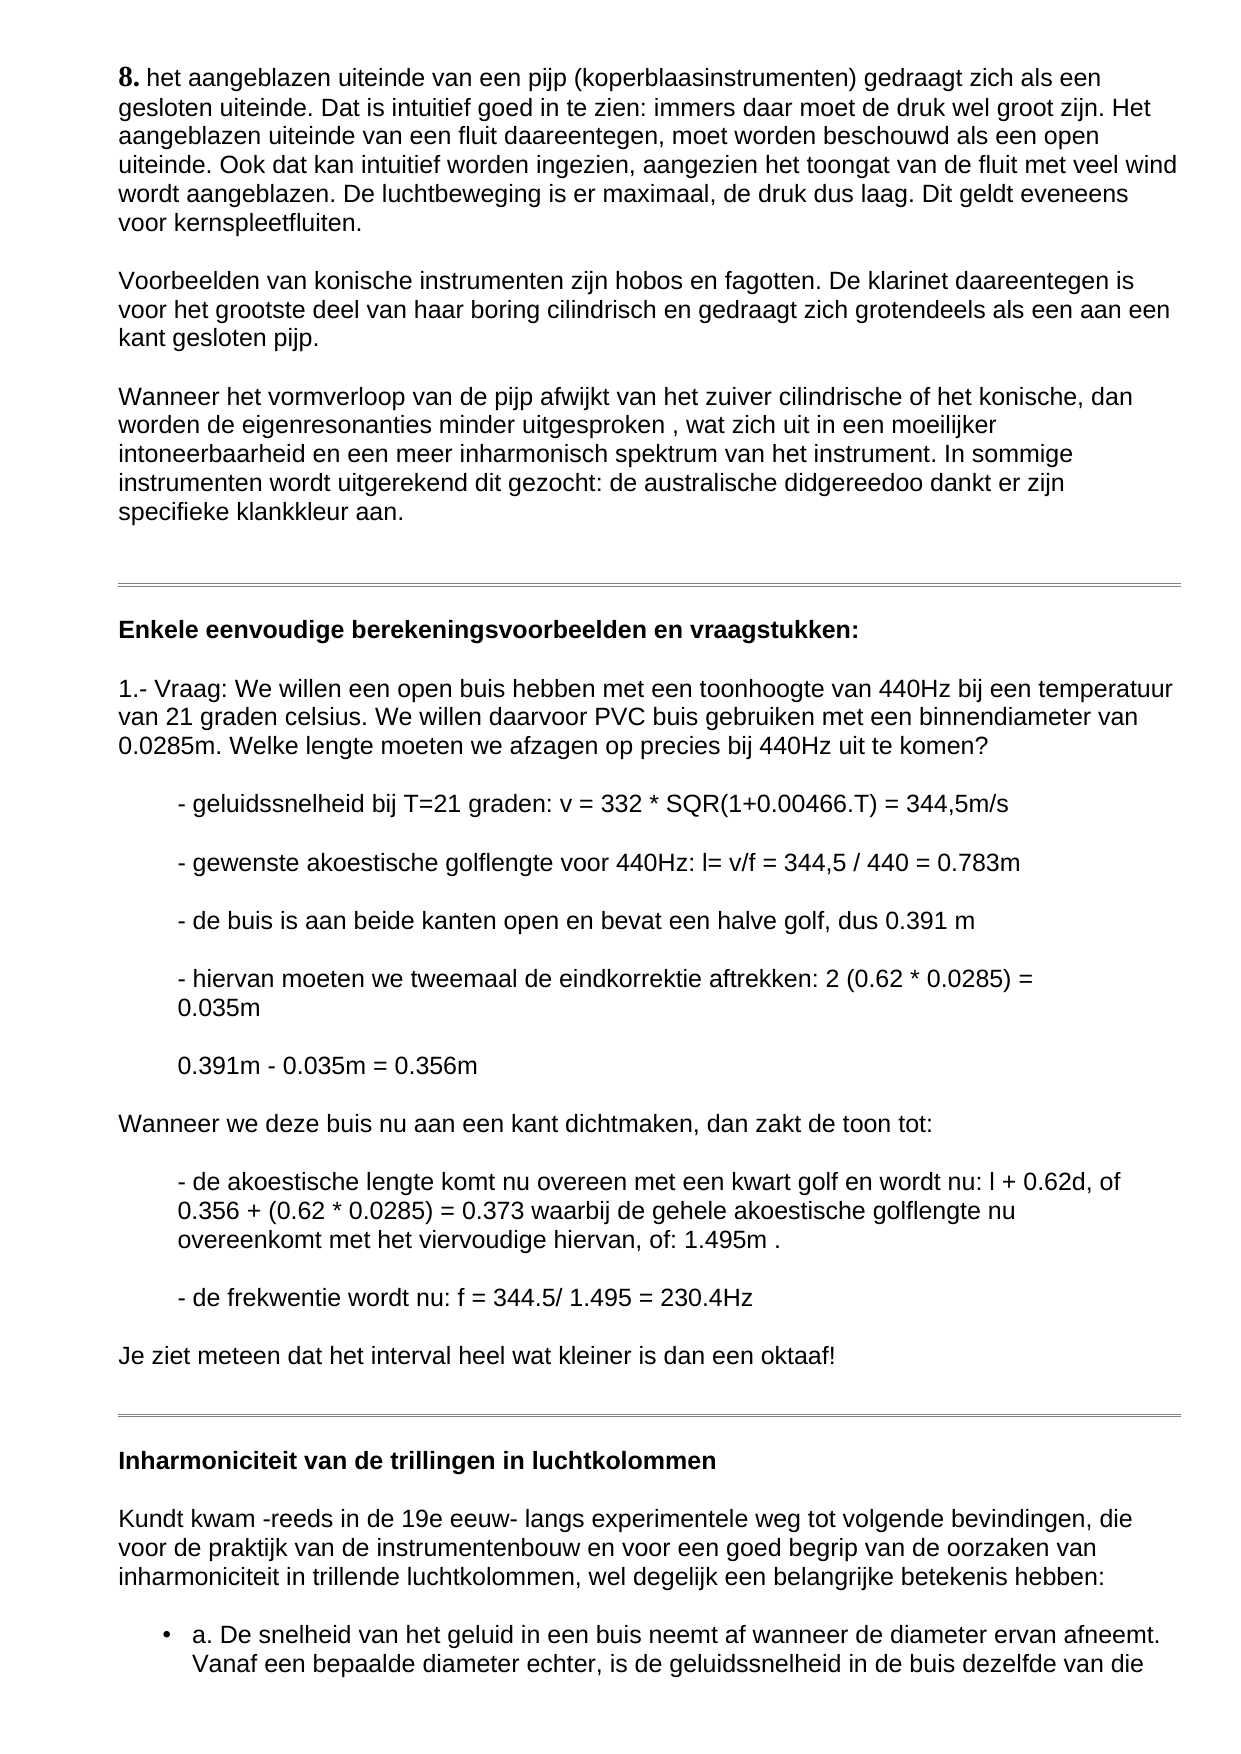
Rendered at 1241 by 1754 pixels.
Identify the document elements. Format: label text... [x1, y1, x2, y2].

text Wanneer het vormverloop van de pijp afwijkt van het zuiver cilindrische of het konische, dan worden de eigenresonanties minder uitgesproken , wat zich uit in een moeilijker intoneerbaarheid en een meer inharmonisch spektrum van het instrument. In sommige instrumenten wordt uitgerekend dit gezocht: de australische didgereedoo dankt er zijn specifieke klankkleur aan. [118, 382, 1181, 525]
list a. De snelheid van het geluid in een buis neemt af wanneer de diameter ervan afneemt. Vanaf een bepaalde diameter echter, is de geluidssnelheid in de buis dezelfde van die [162, 1620, 1181, 1677]
text Enkele eenvoudige berekeningsvoorbeelden en vraagstukken: [118, 615, 1181, 644]
text - gewenste akoestische golflengte voor 440Hz: l= v/f = 344,5 / 440 = 0.783m [177, 847, 1122, 876]
text Wanneer we deze buis nu aan een kant dichtmaken, dan zakt de toon tot: [118, 1109, 1181, 1138]
text - geluidssnelheid bij T=21 graden: v = 332 * SQR(1+0.00466.T) = 344,5m/s [177, 789, 1122, 818]
text - de buis is aan beide kanten open en bevat een halve golf, dus 0.391 m [177, 906, 1122, 934]
text Inharmoniciteit van de trillingen in luchtkolommen [118, 1446, 1181, 1474]
text Je ziet meteen dat het interval heel wat kleiner is dan een oktaaf! [118, 1341, 1181, 1370]
text - de akoestische lengte komt nu overeen met een kwart golf en wordt nu: l + 0.62d, of 0.356 + (0.62 * 0.0285) = 0.373 waarbij de gehele akoestische golflengte nu overeenkomt met het viervoudige hiervan, of: 1.495m . [177, 1167, 1122, 1254]
text Voorbeelden van konische instrumenten zijn hobos en fagotten. De klarinet daareentegen is voor het grootste deel van haar boring cilindrisch en gedraagt zich grotendeels als een aan een kant gesloten pijp. [118, 266, 1181, 352]
text 8. het aangeblazen uiteinde van een pijp (koperblaasinstrumenten) gedraagt zich als een gesloten uiteinde. Dat is intuitief goed in te zien: immers daar moet de druk wel groot zijn. Het aangeblazen uiteinde van een fluit daareentegen, moet worden beschouwd als een open uiteinde. Ook dat kan intuitief worden ingezien, aangezien het toongat van de fluit met veel wind wordt aangeblazen. De luchtbeweging is er maximaal, de druk dus laag. Dit geldt eveneens voor kernspleetfluiten. [118, 59, 1181, 236]
text - de frekwentie wordt nu: f = 344.5/ 1.495 = 230.4Hz [177, 1283, 1122, 1312]
text - hiervan moeten we tweemaal de eindkorrektie aftrekken: 2 (0.62 * 0.0285) = 0.035m [177, 964, 1122, 1021]
text 1.- Vraag: We willen een open buis hebben met een toonhoogte van 440Hz bij een temperatuur van 21 graden celsius. We willen daarvoor PVC buis gebruiken met een binnendiameter van 0.0285m. Welke lengte moeten we afzagen op precies bij 440Hz uit te komen? [118, 673, 1181, 760]
text 0.391m - 0.035m = 0.356m [177, 1051, 1122, 1080]
text Kundt kwam -reeds in de 19e eeuw- langs experimentele weg tot volgende bevindingen, die voor de praktijk van de instrumentenbouw en voor een goed begrip van de oorzaken van inharmoniciteit in trillende luchtkolommen, wel degelijk een belangrijke betekenis hebben: [118, 1504, 1181, 1590]
